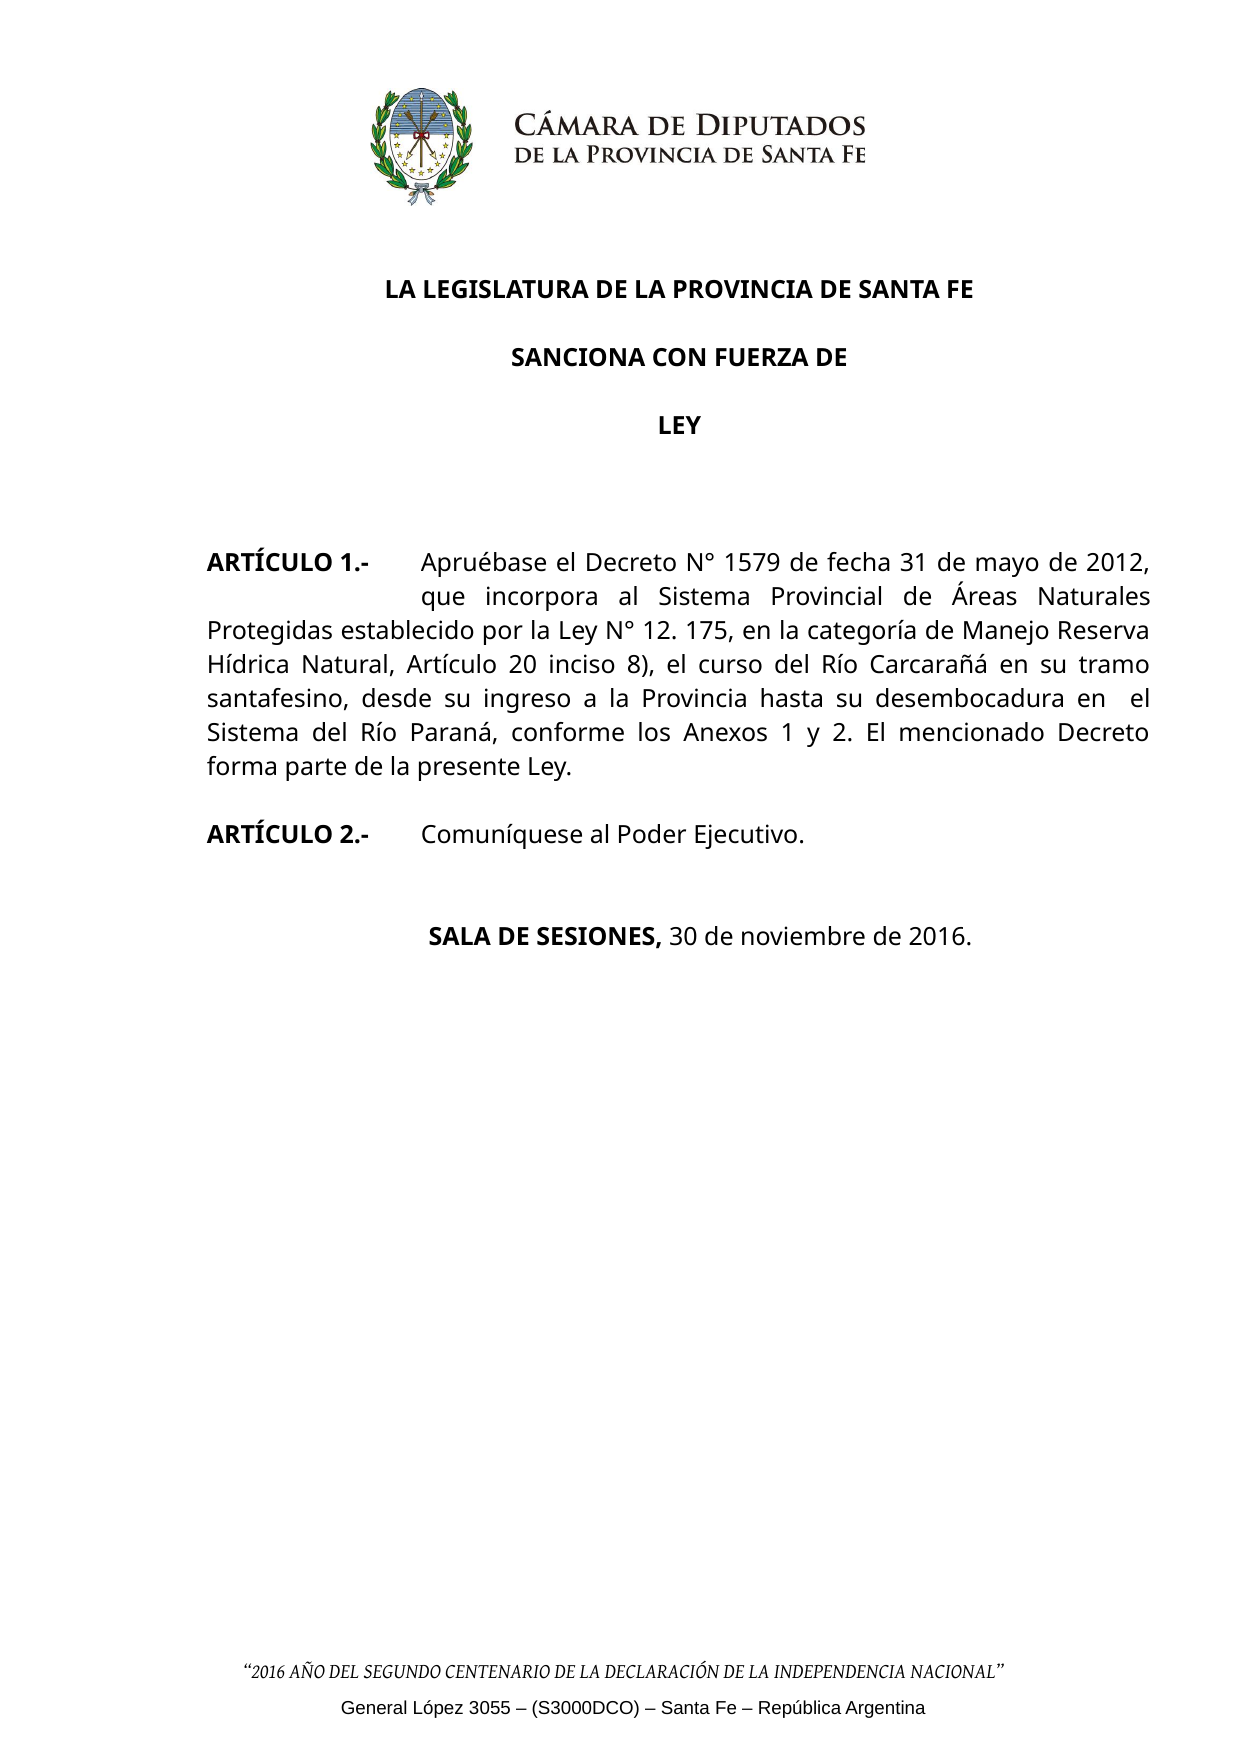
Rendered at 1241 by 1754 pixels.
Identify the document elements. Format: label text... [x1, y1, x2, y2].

table_header ARTÍCULO 2.- [207, 817, 421, 867]
text Comuníquese al Poder Ejecutivo. [421, 817, 1152, 851]
text Apruébase el Decreto N° 1579 de fecha 31 de mayo de 2012, que incorpora al Sistema Provincial de Áreas Naturales Protegidas establecido por la Ley N° 12. 175, en la categoría de Manejo Reserva Hídrica Natural, Artículo 20 inciso 8), el curso del Río Carcarañá en su tramo santafesino, desde su ingreso a la Provincia hasta su desembocadura en el Sistema del Río Paraná, conforme los Anexos 1 y 2. El mencionado Decreto forma parte de la presente Ley. [207, 544, 1152, 783]
text SALA DE SESIONES, 30 de noviembre de 2016. [207, 919, 1152, 953]
text SANCIONA CON FUERZA DE [207, 340, 1152, 374]
picture [370, 88, 866, 210]
text LEY [207, 408, 1152, 442]
text LA LEGISLATURA DE LA PROVINCIA DE SANTA FE [207, 272, 1152, 306]
table_header ARTÍCULO 1.- [207, 544, 421, 594]
